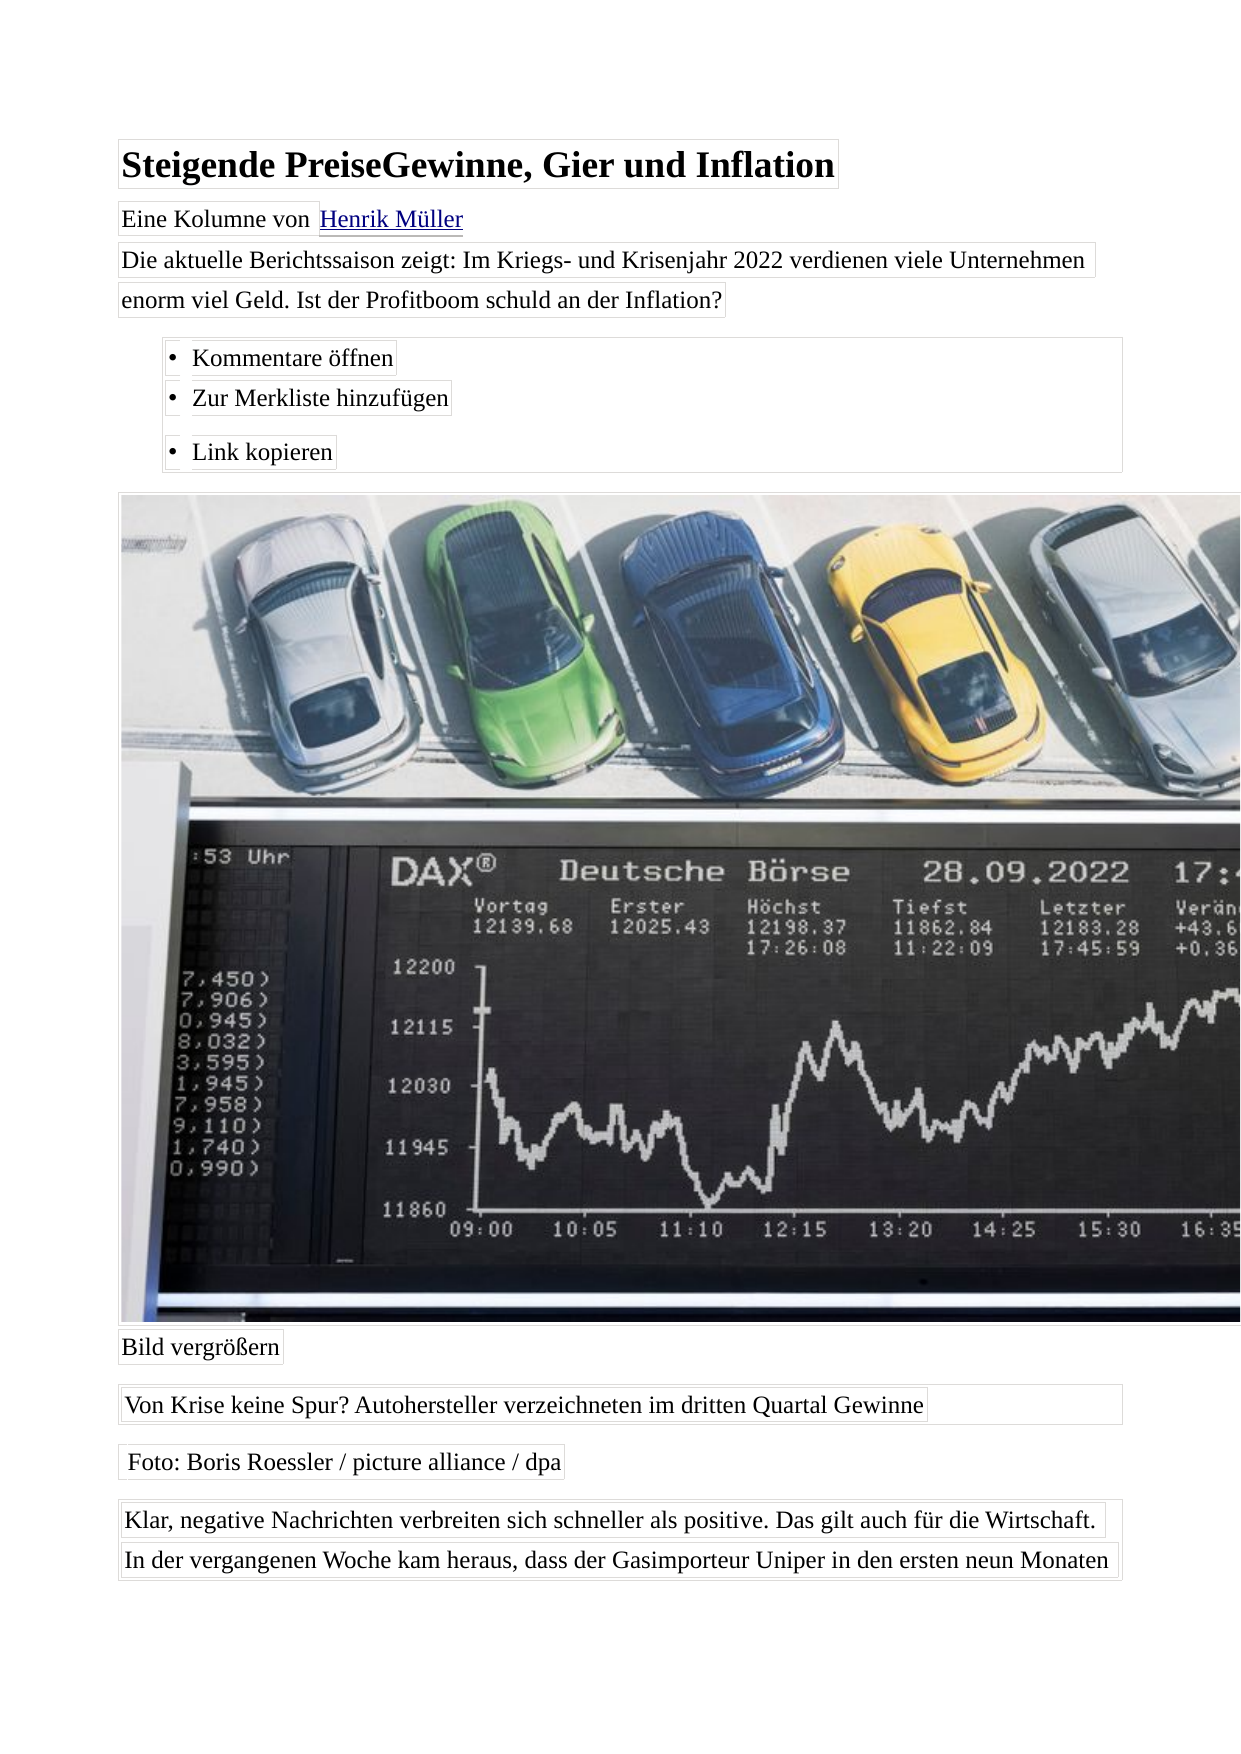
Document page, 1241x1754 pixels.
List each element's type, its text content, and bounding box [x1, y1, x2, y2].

text Foto: Boris Roessler / picture alliance / dpa [119, 1445, 564, 1479]
list Link kopieren [163, 431, 1122, 472]
text Bild vergrößern [119, 1330, 283, 1364]
picture [121, 495, 1241, 1322]
list Kommentare öffnen [163, 338, 1122, 375]
text Von Krise keine Spur? Autohersteller verzeichneten im dritten Quartal Gewinne [119, 1385, 1122, 1424]
list Zur Merkliste hinzufügen [163, 377, 1122, 415]
text Klar, negative Nachrichten verbreiten sich schneller als positive. Das gilt auch für die Wirtschaft. In der vergangenen Woche kam heraus, dass der Gasimporteur Uniper in den ersten neun Monaten [119, 1500, 1122, 1580]
text Eine Kolumne von [119, 202, 319, 235]
text [565, 1444, 1122, 1479]
text [284, 1329, 1122, 1364]
subtitle Steigende PreiseGewinne, Gier und Inflation [119, 140, 838, 188]
text Die aktuelle Berichtssaison zeigt: Im Kriegs- und Krisenjahr 2022 verdienen viele Unternehmen enorm viel Geld. Ist der Profitboom schuld an der Inflation? [118, 242, 1122, 317]
text Henrik Müller [320, 201, 1122, 237]
subtitle [839, 139, 1122, 188]
